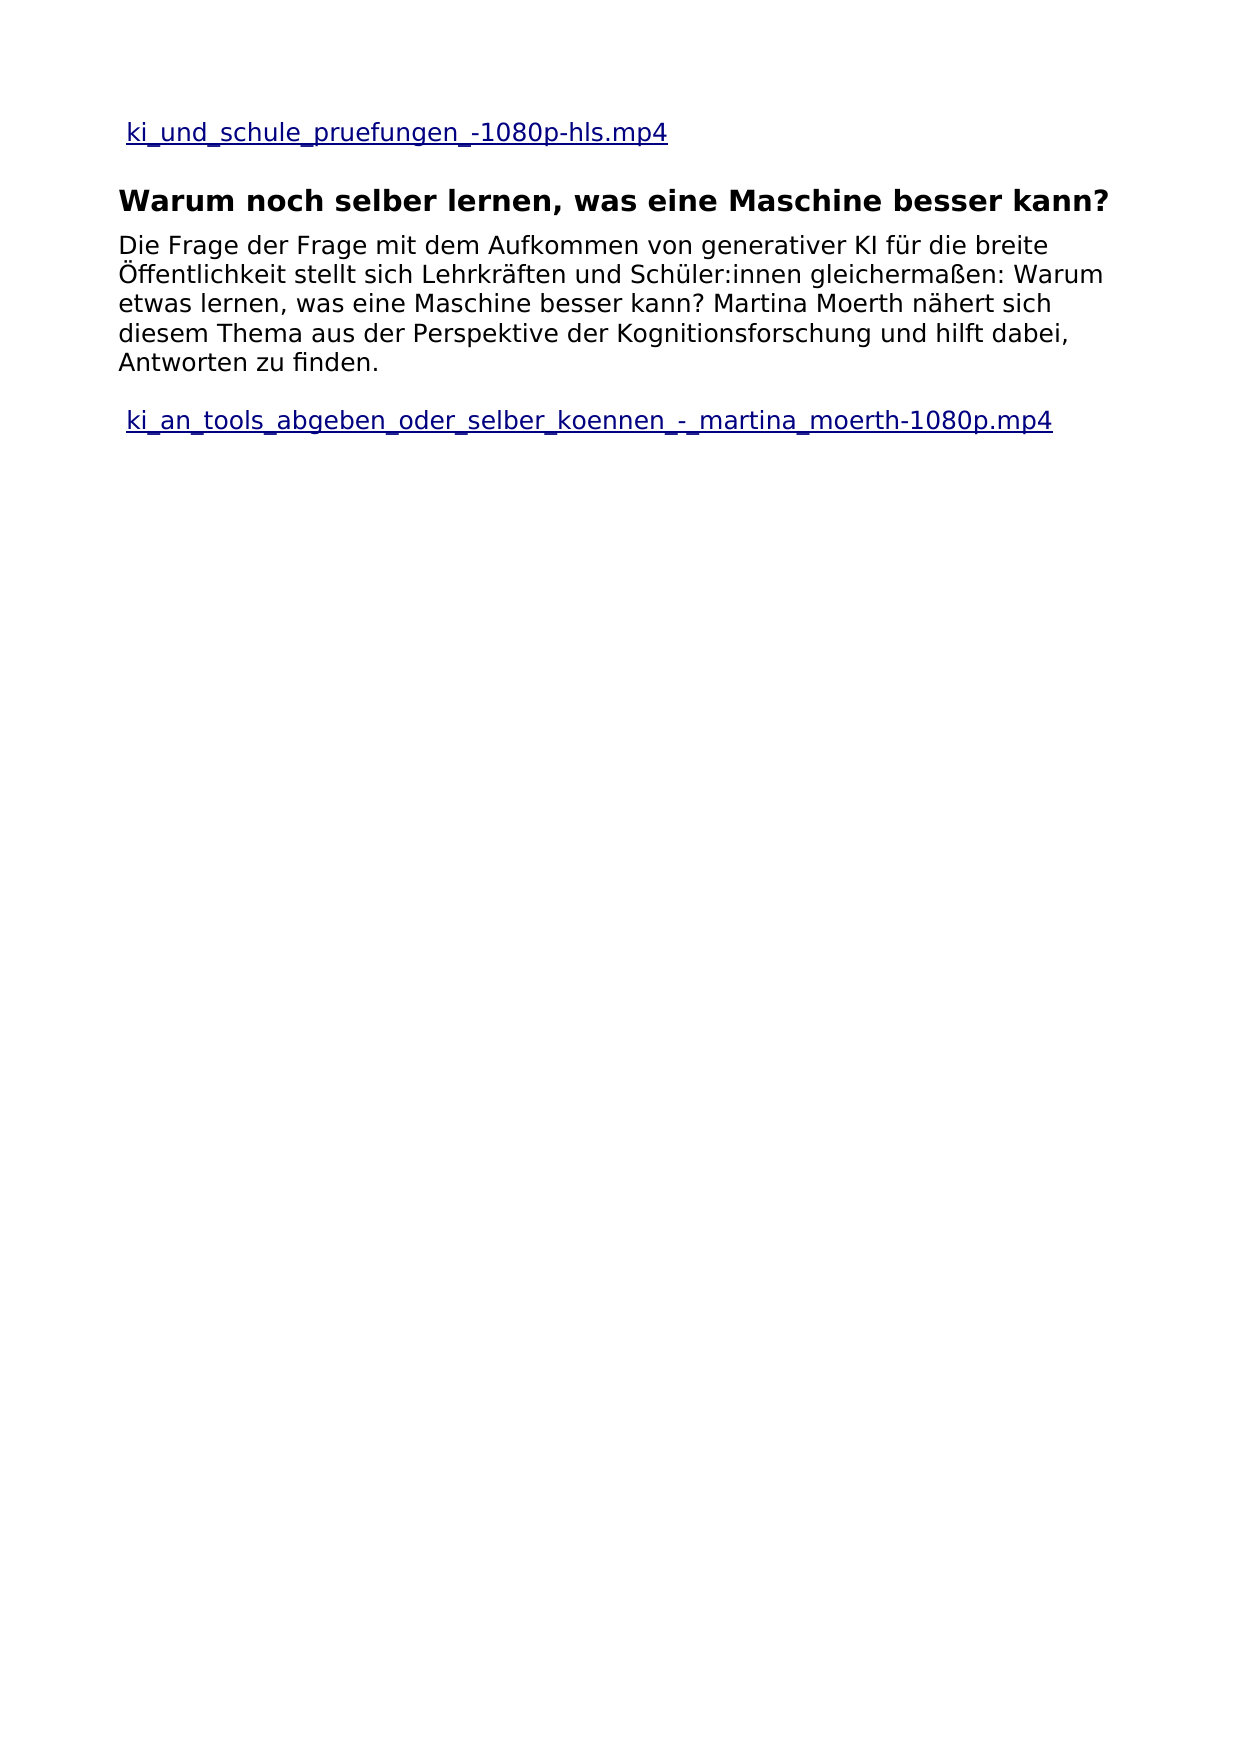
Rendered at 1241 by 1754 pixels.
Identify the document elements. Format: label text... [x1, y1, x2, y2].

text ki_und_schule_pruefungen_-1080p-hls.mp4 [118, 118, 1122, 147]
subtitle Warum noch selber lernen, was eine Maschine besser kann? [118, 185, 1122, 219]
text Die Frage der Frage mit dem Aufkommen von generativer KI für die breite Öffentlichkeit stellt sich Lehrkräften und Schüler:innen gleichermaßen: Warum etwas lernen, was eine Maschine besser kann? Martina Moerth nähert sich diesem Thema aus der Perspektive der Kognitionsforschung und hilft dabei, Antworten zu finden. ki_an_tools_abgeben_oder_selber_koennen_-_martina_moerth-1080p.mp4 [118, 231, 1122, 435]
